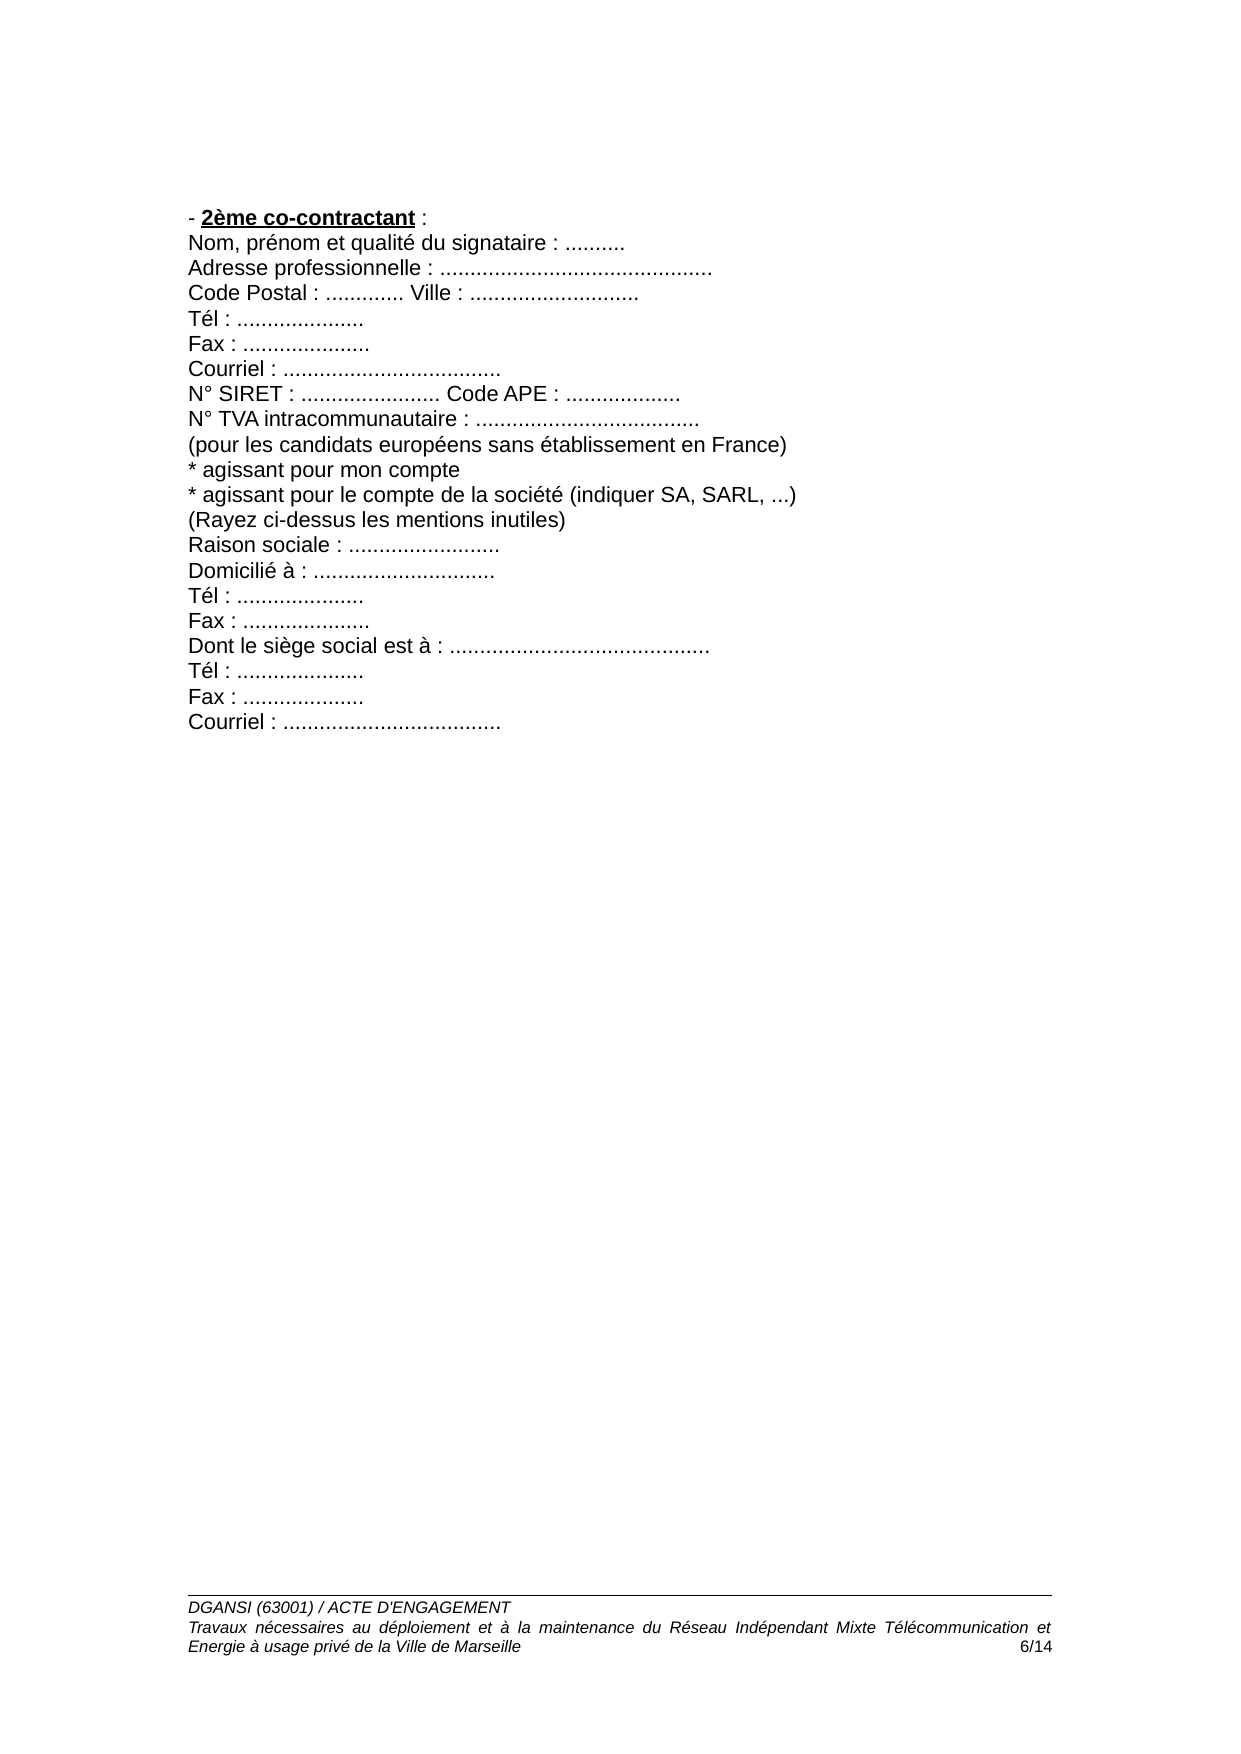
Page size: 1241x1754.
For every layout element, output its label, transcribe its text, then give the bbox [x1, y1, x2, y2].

text * agissant pour mon compte [188, 457, 1052, 482]
text (pour les candidats européens sans établissement en France) [188, 431, 1052, 457]
text Fax : ..................... [188, 331, 1052, 356]
text N° SIRET : ....................... Code APE : ................... [188, 381, 1052, 406]
text * agissant pour le compte de la société (indiquer SA, SARL, ...) [188, 482, 1052, 507]
text - 2ème co-contractant : [188, 204, 1052, 230]
text Tél : ..................... [188, 658, 1052, 683]
text Courriel : .................................... [188, 356, 1052, 381]
text Domicilié à : .............................. [188, 557, 1052, 583]
text Tél : ..................... [188, 583, 1052, 608]
text Dont le siège social est à : ........................................... [188, 633, 1052, 658]
text Raison sociale : ......................... [188, 532, 1052, 557]
text Courriel : .................................... [188, 709, 1052, 734]
text Nom, prénom et qualité du signataire : .......... [188, 230, 1052, 255]
text (Rayez ci-dessus les mentions inutiles) [188, 507, 1052, 532]
text N° TVA intracommunautaire : ..................................... [188, 406, 1052, 431]
text Fax : ..................... [188, 608, 1052, 633]
text Fax : .................... [188, 683, 1052, 709]
text Tél : ..................... [188, 305, 1052, 331]
text Code Postal : ............. Ville : ............................ [188, 280, 1052, 305]
text Adresse professionnelle : ............................................. [188, 255, 1052, 280]
